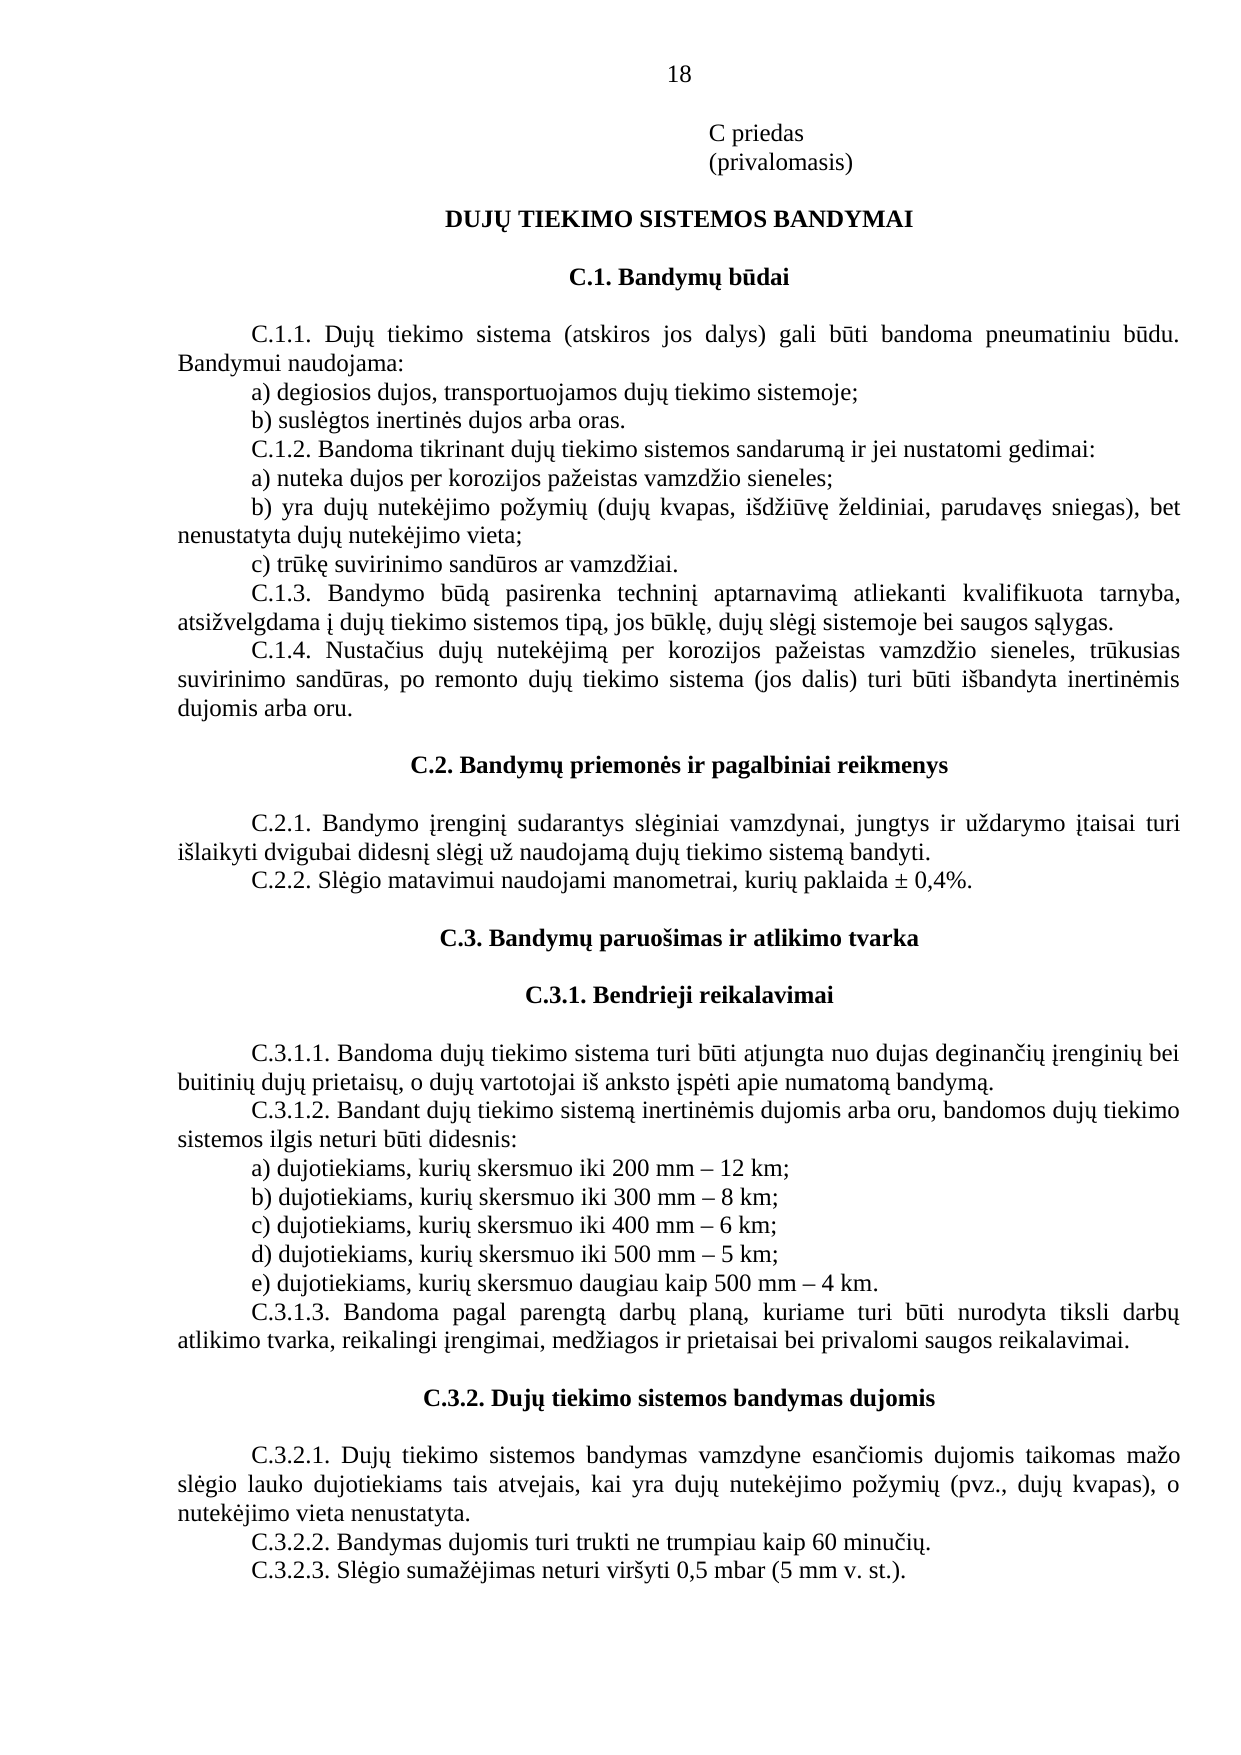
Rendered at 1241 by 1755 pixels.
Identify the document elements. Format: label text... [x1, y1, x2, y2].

text C.3.2.1. Dujų tiekimo sistemos bandymas vamzdyne esančiomis dujomis taikomas mažo slėgio lauko dujotiekiams tais atvejais, kai yra dujų nutekėjimo požymių (pvz., dujų kvapas), o nutekėjimo vieta nenustatyta. [177, 1441, 1181, 1527]
text C.3.2.3. Slėgio sumažėjimas neturi viršyti 0,5 mbar (5 mm v. st.). [177, 1556, 1181, 1584]
text b) suslėgtos inertinės dujos arba oras. [177, 406, 1181, 434]
text C.2. Bandymų priemonės ir pagalbiniai reikmenys [177, 751, 1181, 779]
text C.1.2. Bandoma tikrinant dujų tiekimo sistemos sandarumą ir jei nustatomi gedimai: [177, 434, 1181, 463]
text C.3.1. Bendrieji reikalavimai [177, 981, 1181, 1009]
text a) dujotiekiams, kurių skersmuo iki 200 mm – 12 km; [177, 1153, 1181, 1182]
text e) dujotiekiams, kurių skersmuo daugiau kaip 500 mm – 4 km. [177, 1268, 1181, 1297]
text C.1. Bandymų būdai [177, 262, 1181, 291]
text C.1.4. Nustačius dujų nutekėjimą per korozijos pažeistas vamzdžio sieneles, trūkusias suvirinimo sandūras, po remonto dujų tiekimo sistema (jos dalis) turi būti išbandyta inertinėmis dujomis arba oru. [177, 636, 1181, 722]
text C.2.1. Bandymo įrenginį sudarantys slėginiai vamzdynai, jungtys ir uždarymo įtaisai turi išlaikyti dvigubai didesnį slėgį už naudojamą dujų tiekimo sistemą bandyti. [177, 808, 1181, 866]
text C.1.1. Dujų tiekimo sistema (atskiros jos dalys) gali būti bandoma pneumatiniu būdu. Bandymui naudojama: [177, 319, 1181, 377]
text c) dujotiekiams, kurių skersmuo iki 400 mm – 6 km; [177, 1211, 1181, 1239]
text c) trūkę suvirinimo sandūros ar vamzdžiai. [177, 549, 1181, 578]
text C.3.1.1. Bandoma dujų tiekimo sistema turi būti atjungta nuo dujas deginančių įrenginių bei buitinių dujų prietaisų, o dujų vartotojai iš anksto įspėti apie numatomą bandymą. [177, 1038, 1181, 1096]
text b) dujotiekiams, kurių skersmuo iki 300 mm – 8 km; [177, 1182, 1181, 1211]
text Dujų tiekimo sistemos bandymai [177, 204, 1181, 233]
text a) degiosios dujos, transportuojamos dujų tiekimo sistemoje; [177, 377, 1181, 406]
text C.3.2.2. Bandymas dujomis turi trukti ne trumpiau kaip 60 minučių. [177, 1527, 1181, 1556]
text C.3.2. Dujų tiekimo sistemos bandymas dujomis [177, 1383, 1181, 1412]
text C.2.2. Slėgio matavimui naudojami manometrai, kurių paklaida ± 0,4%. [177, 866, 1181, 894]
text a) nuteka dujos per korozijos pažeistas vamzdžio sieneles; [177, 463, 1181, 492]
text b) yra dujų nutekėjimo požymių (dujų kvapas, išdžiūvę želdiniai, parudavęs sniegas), bet nenustatyta dujų nutekėjimo vieta; [177, 492, 1181, 549]
text (privalomasis) [177, 147, 1181, 176]
text C.3.1.3. Bandoma pagal parengtą darbų planą, kuriame turi būti nurodyta tiksli darbų atlikimo tvarka, reikalingi įrengimai, medžiagos ir prietaisai bei privalomi saugos reikalavimai. [177, 1297, 1181, 1354]
text C priedas [709, 118, 1181, 147]
text C.3. Bandymų paruošimas ir atlikimo tvarka [177, 923, 1181, 952]
text C.1.3. Bandymo būdą pasirenka techninį aptarnavimą atliekanti kvalifikuota tarnyba, atsižvelgdama į dujų tiekimo sistemos tipą, jos būklę, dujų slėgį sistemoje bei saugos sąlygas. [177, 578, 1181, 636]
text d) dujotiekiams, kurių skersmuo iki 500 mm – 5 km; [177, 1239, 1181, 1268]
text C.3.1.2. Bandant dujų tiekimo sistemą inertinėmis dujomis arba oru, bandomos dujų tiekimo sistemos ilgis neturi būti didesnis: [177, 1096, 1181, 1153]
